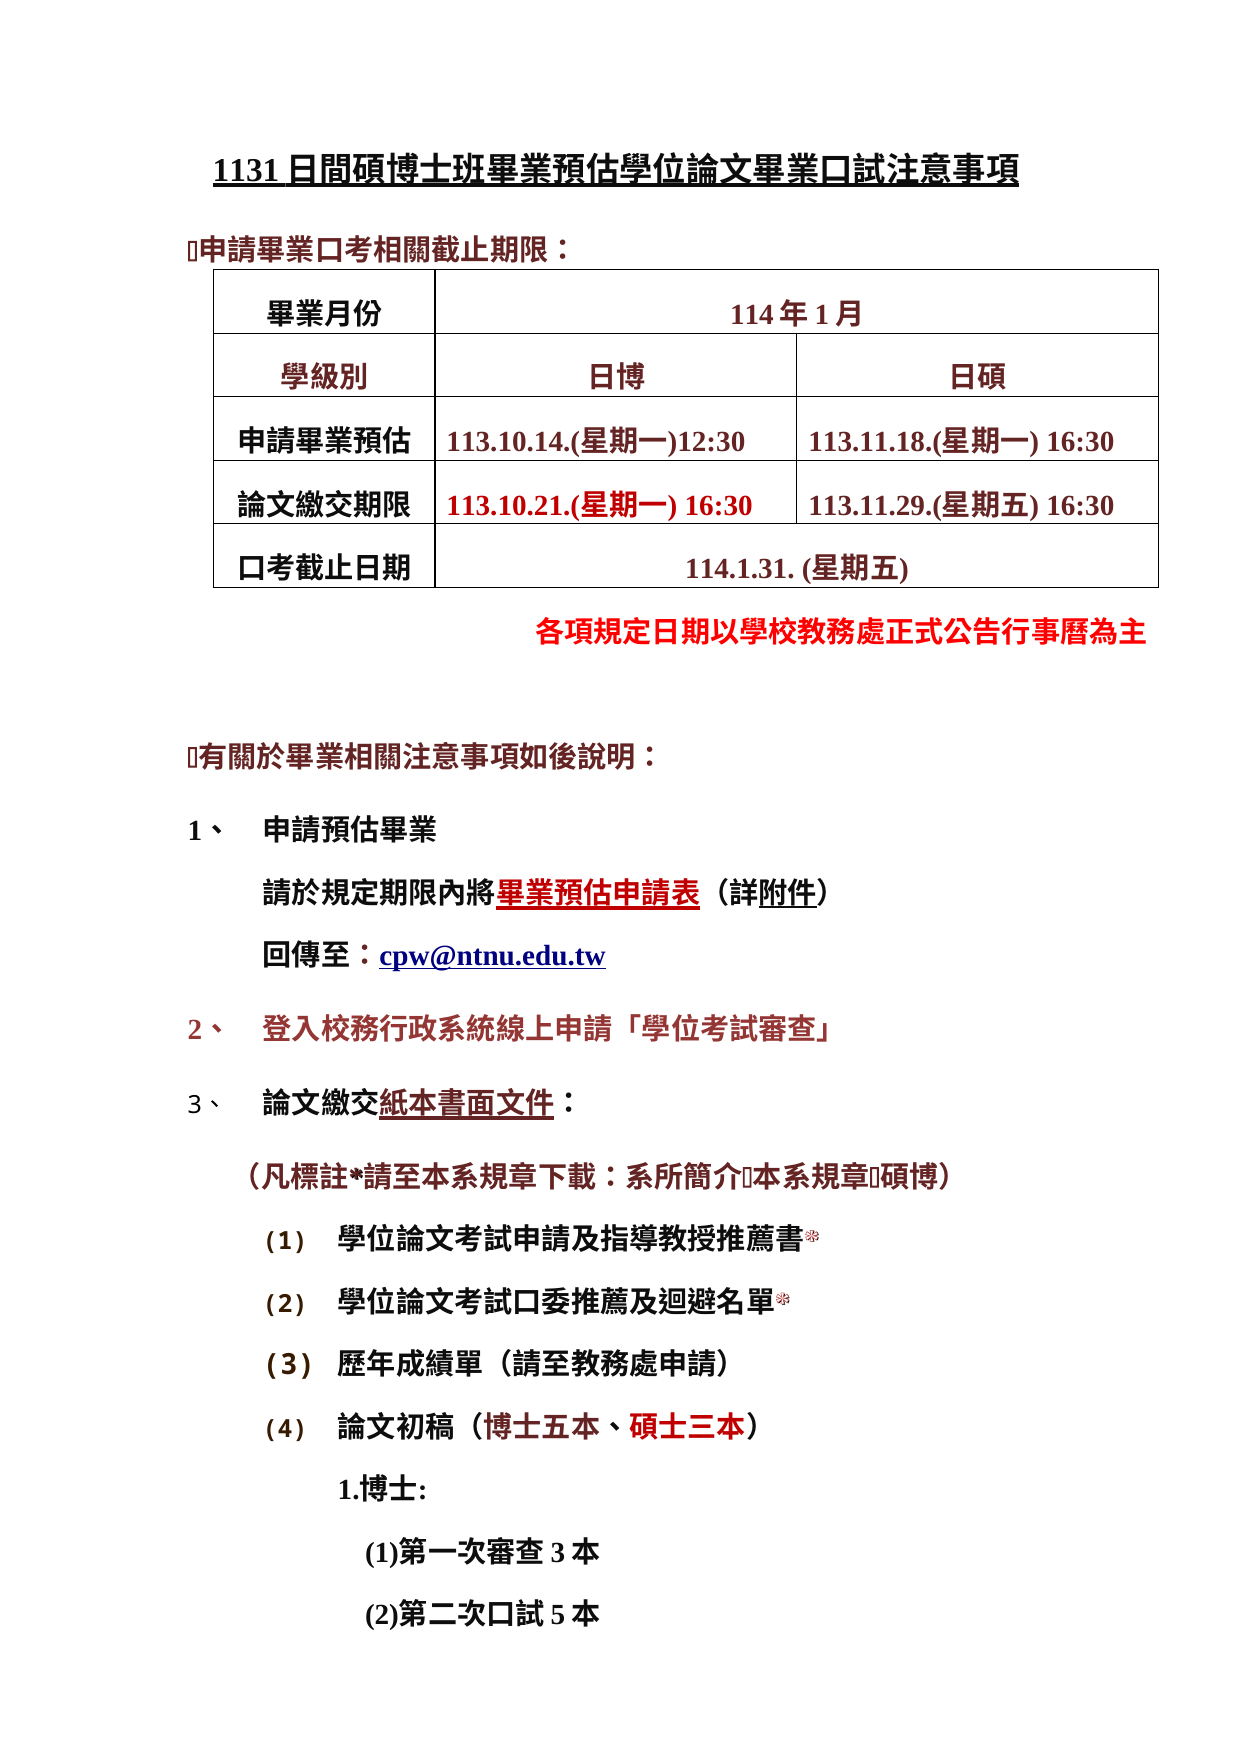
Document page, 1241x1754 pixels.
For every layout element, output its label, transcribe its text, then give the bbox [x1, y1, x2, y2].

table_header 畢業月份 [214, 270, 434, 332]
table_cell 各項規定日期以學校教務處正式公告行事曆為主 [214, 588, 1158, 650]
table_cell 113.11.18.(星期一) 16:30 [797, 397, 1158, 459]
text （凡標註*請至本系規章下載：系所簡介本系規章碩博） [188, 1133, 1053, 1195]
text 有關於畢業相關注意事項如後說明： [187, 713, 1053, 775]
list 申請預估畢業 [187, 786, 1053, 849]
table_cell 學級別 [214, 334, 434, 396]
table_cell 114.1.31. (星期五) [436, 524, 1158, 587]
table_cell 申請畢業預估 [214, 397, 434, 459]
table_cell 論文繳交期限 [214, 461, 434, 523]
text (1)第一次審查3本 [337, 1508, 1053, 1570]
text (2)第二次口試5本 [337, 1570, 1053, 1633]
table_cell 口考截止日期 [214, 524, 434, 587]
list 論文初稿（博士五本、碩士三本） [262, 1383, 1053, 1445]
list 登入校務行政系統線上申請「學位考試審查」 [187, 985, 1053, 1048]
table_header 114年1月 [436, 270, 1158, 332]
text 1.博士: [337, 1445, 1053, 1508]
list 學位論文考試口委推薦及迴避名單* [262, 1258, 1053, 1320]
table_cell 113.10.21.(星期一) 16:30 [436, 461, 796, 523]
text 請於規定期限內將畢業預估申請表（詳附件） [262, 849, 1059, 911]
table_cell 113.11.29.(星期五) 16:30 [797, 461, 1158, 523]
text 回傳至：cpw@ntnu.edu.tw [262, 911, 1059, 974]
text 申請畢業口考相關截止期限： [187, 206, 1053, 269]
list 歷年成績單（請至教務處申請） [262, 1320, 1053, 1383]
table_cell 113.10.14.(星期一)12:30 [436, 397, 796, 459]
text 1131日間碩博士班畢業預估學位論文畢業口試注意事項 [143, 125, 1088, 188]
list 學位論文考試申請及指導教授推薦書* [262, 1195, 1053, 1258]
list 論文繳交紙本書面文件： [187, 1059, 1053, 1121]
table_cell 日碩 [797, 334, 1158, 396]
table_cell 日博 [436, 334, 796, 396]
